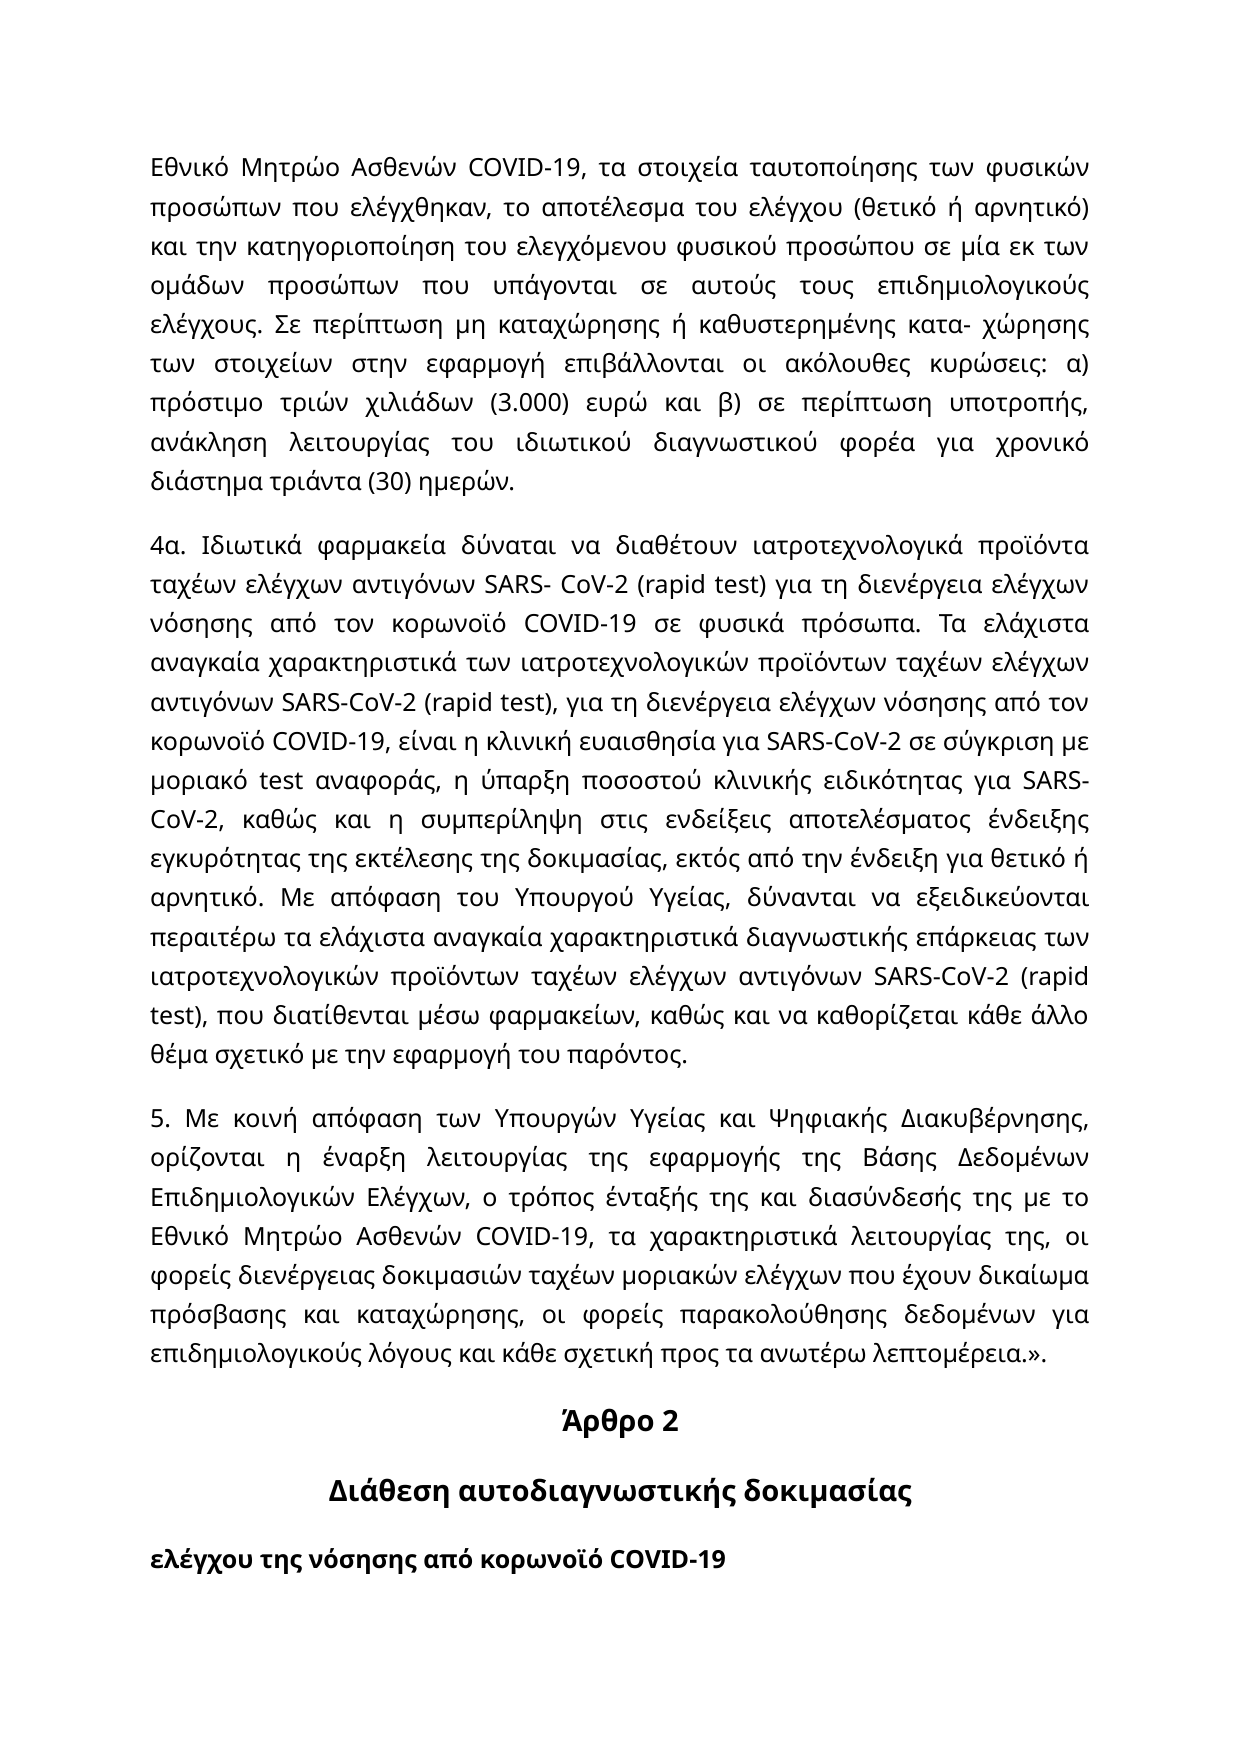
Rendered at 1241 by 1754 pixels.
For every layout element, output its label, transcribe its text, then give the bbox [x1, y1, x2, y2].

text Εθνικό Μητρώο Ασθενών COVID-19, τα στοιχεία ταυτοποίησης των φυσικών προσώπων που ελέγχθηκαν, το αποτέλεσμα του ελέγχου (θετικό ή αρνητικό) και την κατηγοριοποίηση του ελεγχόμενου φυσικού προσώπου σε μία εκ των ομάδων προσώπων που υπάγονται σε αυτούς τους επιδημιολογικούς ελέγχους. Σε περίπτωση μη καταχώρησης ή καθυστερημένης κατα- χώρησης των στοιχείων στην εφαρμογή επιβάλλονται οι ακόλουθες κυρώσεις: α) πρόστιμο τριών χιλιάδων (3.000) ευρώ και β) σε περίπτωση υποτροπής, ανάκληση λειτουργίας του ιδιωτικού διαγνωστικού φορέα για χρονικό διάστημα τριάντα (30) ημερών. [150, 150, 1090, 497]
text 4α. Ιδιωτικά φαρμακεία δύναται να διαθέτουν ιατροτεχνολογικά προϊόντα ταχέων ελέγχων αντιγόνων SARS- CoV-2 (rapid test) για τη διενέργεια ελέγχων νόσησης από τον κορωνοϊό COVID-19 σε φυσικά πρόσωπα. Τα ελάχιστα αναγκαία χαρακτηριστικά των ιατροτεχνολογικών προϊόντων ταχέων ελέγχων αντιγόνων SARS-CoV-2 (rapid test), για τη διενέργεια ελέγχων νόσησης από τον κορωνοϊό COVID-19, είναι η κλινική ευαισθησία για SARS-CoV-2 σε σύγκριση με μοριακό test αναφοράς, η ύπαρξη ποσοστού κλινικής ειδικότητας για SARS-CoV-2, καθώς και η συμπερίληψη στις ενδείξεις αποτελέσματος ένδειξης εγκυρότητας της εκτέλεσης της δοκιμασίας, εκτός από την ένδειξη για θετικό ή αρνητικό. Με απόφαση του Υπουργού Υγείας, δύνανται να εξειδικεύονται περαιτέρω τα ελάχιστα αναγκαία χαρακτηριστικά διαγνωστικής επάρκειας των ιατροτεχνολογικών προϊόντων ταχέων ελέγχων αντιγόνων SARS-CoV-2 (rapid test), που διατίθενται μέσω φαρμακείων, καθώς και να καθορίζεται κάθε άλλο θέμα σχετικό με την εφαρμογή του παρόντος. [150, 527, 1090, 1071]
text 5. Με κοινή απόφαση των Υπουργών Υγείας και Ψηφιακής Διακυβέρνησης, ορίζονται η έναρξη λειτουργίας της εφαρμογής της Βάσης Δεδομένων Επιδημιολογικών Ελέγχων, ο τρόπος ένταξής της και διασύνδεσής της με το Εθνικό Μητρώο Ασθενών COVID-19, τα χαρακτηριστικά λειτουργίας της, οι φορείς διενέργειας δοκιμασιών ταχέων μοριακών ελέγχων που έχουν δικαίωμα πρόσβασης και καταχώρησης, οι φορείς παρακολούθησης δεδομένων για επιδημιολογικούς λόγους και κάθε σχετική προς τα ανωτέρω λεπτομέρεια.». [150, 1101, 1090, 1370]
subtitle Άρθρο 2 [150, 1400, 1090, 1440]
subtitle Διάθεση αυτοδιαγνωστικής δοκιμασίας [150, 1471, 1090, 1510]
text ελέγχου της νόσησης από κορωνοϊό COVID-19 [150, 1541, 1090, 1575]
